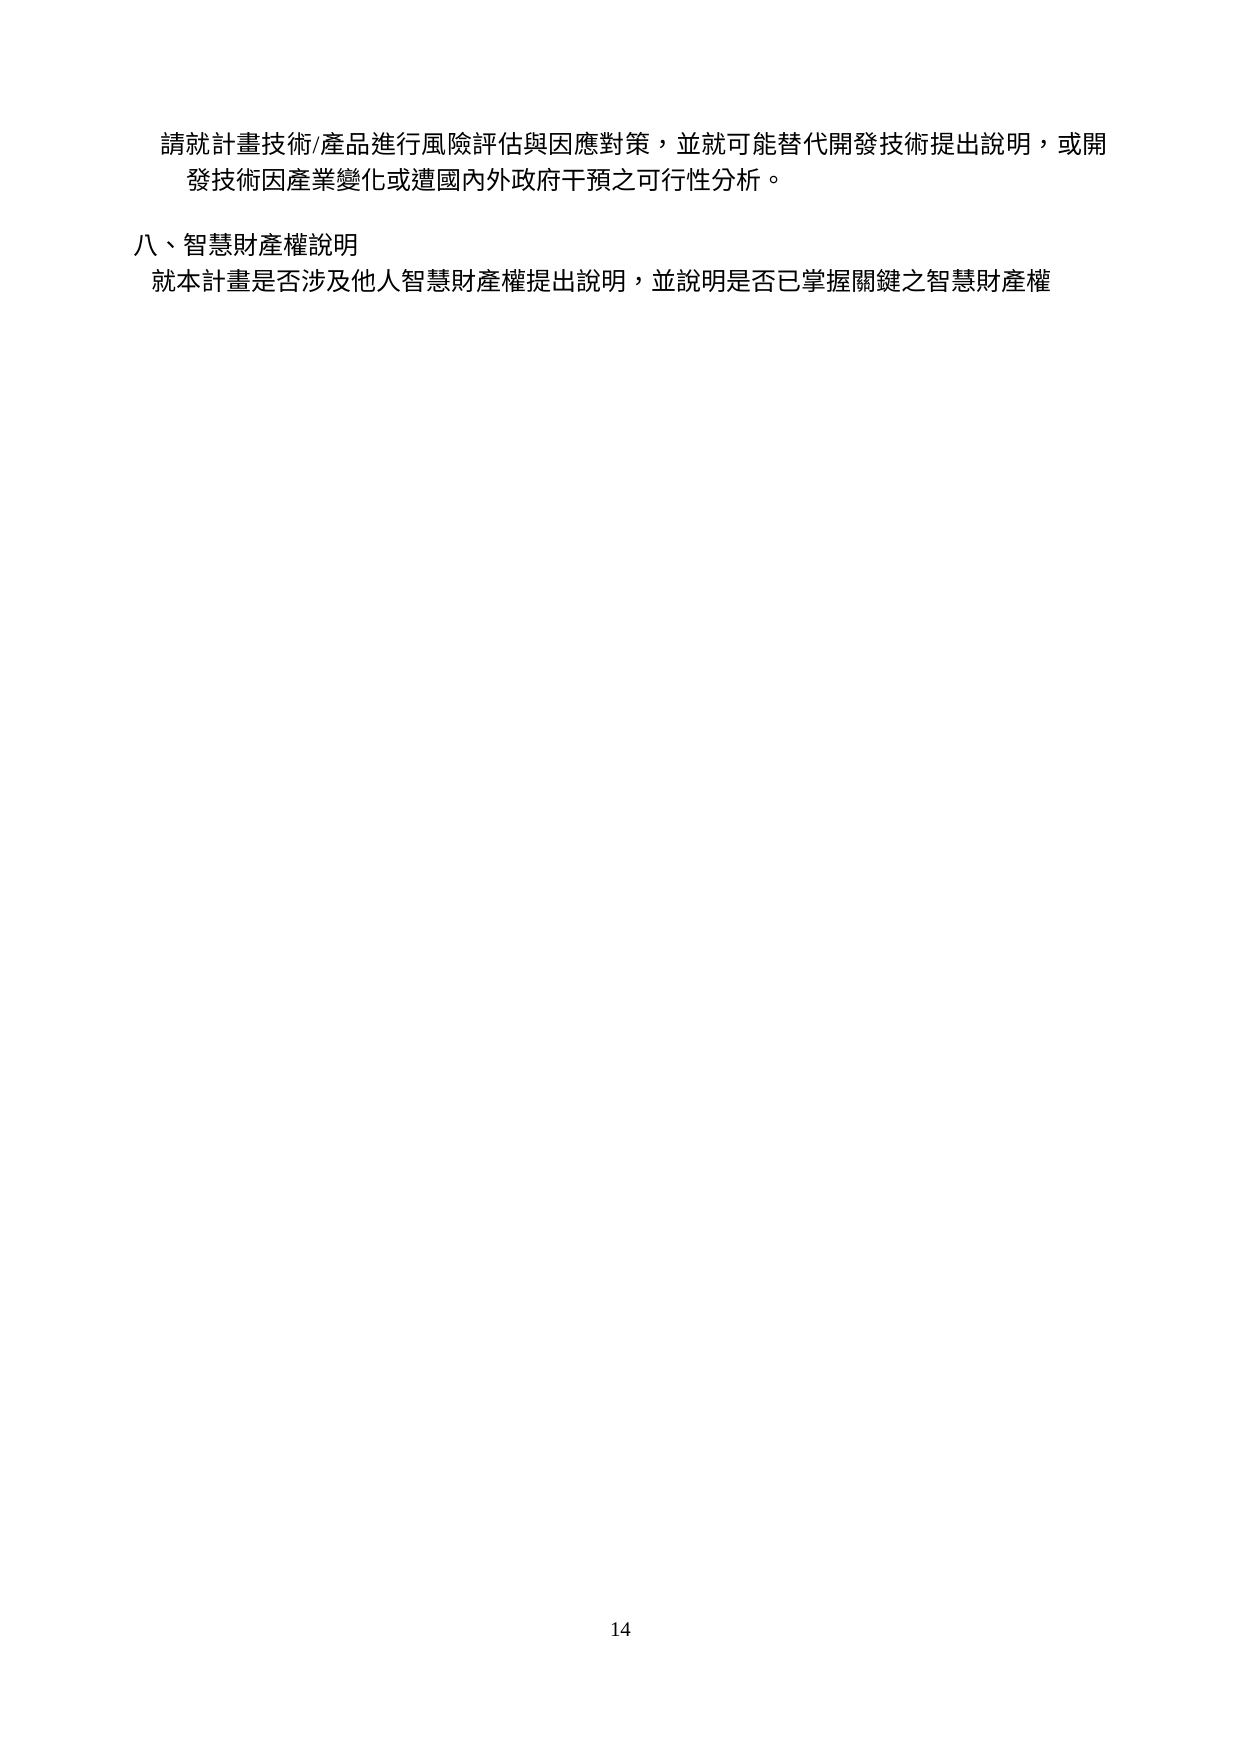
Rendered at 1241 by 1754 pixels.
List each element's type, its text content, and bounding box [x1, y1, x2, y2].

text 請就計畫技術/產品進行風險評估與因應對策，並就可能替代開發技術提出說明，或開發技術因產業變化或遭國內外政府干預之可行性分析。 [133, 124, 1107, 197]
text 八、智慧財產權說明 [133, 225, 1107, 262]
text 就本計畫是否涉及他人智慧財產權提出說明，並說明是否已掌握關鍵之智慧財產權 [120, 262, 1107, 298]
